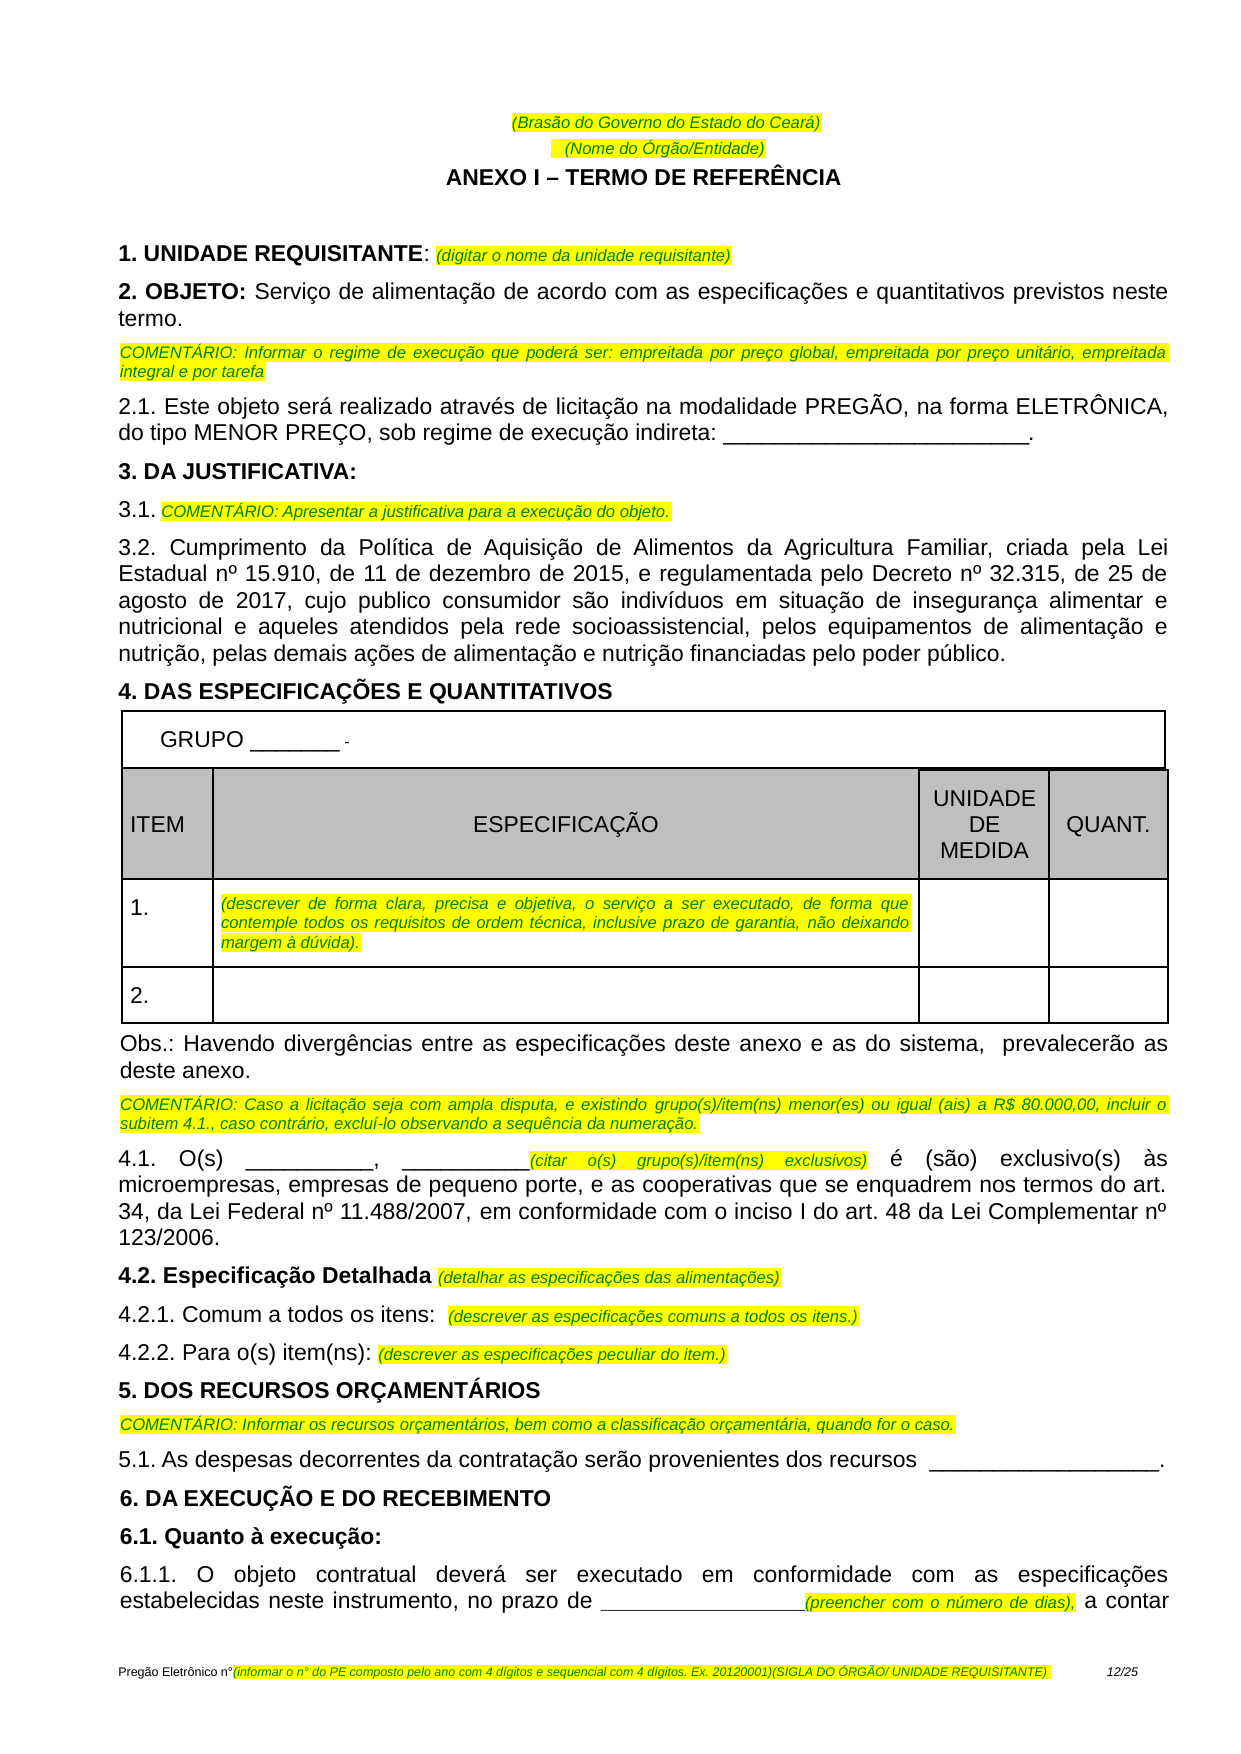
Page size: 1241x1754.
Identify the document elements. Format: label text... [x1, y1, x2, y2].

text 1. UNIDADE REQUISITANTE: (digitar o nome da unidade requisitante) [118, 240, 1169, 266]
text 3.2. Cumprimento da Política de Aquisição de Alimentos da Agricultura Familiar, criada pela Lei Estadual nº 15.910, de 11 de dezembro de 2015, e regulamentada pelo Decreto nº 32.315, de 25 de agosto de 2017, cujo publico consumidor são indivíduos em situação de insegurança alimentar e nutricional e aqueles atendidos pela rede socioassistencial, pelos equipamentos de alimentação e nutrição, pelas demais ações de alimentação e nutrição financiadas pelo poder público. [118, 534, 1169, 666]
table_header QUANT. [1050, 771, 1167, 878]
table_cell (descrever de forma clara, precisa e objetiva, o serviço a ser executado, de forma que contemple todos os requisitos de ordem técnica, inclusive prazo de garantia, não deixando margem à dúvida). [214, 880, 918, 966]
table_cell [1050, 880, 1167, 966]
table_cell [920, 968, 1048, 1022]
table_header GRUPO _______ - [123, 712, 1164, 767]
table_cell [214, 968, 918, 1022]
text 5. DOS RECURSOS ORÇAMENTÁRIOS [118, 1377, 1169, 1403]
text COMENTÁRIO: Informar o regime de execução que poderá ser: empreitada por preço global, empreitada por preço unitário, empreitada integral e por tarefa [119, 343, 1169, 381]
text 2.1. Este objeto será realizado através de licitação na modalidade PREGÃO, na forma ELETRÔNICA, do tipo MENOR PREÇO, sob regime de execução indireta: ________________________. [118, 393, 1169, 446]
table_cell 2. [123, 968, 212, 1022]
text 5.1. As despesas decorrentes da contratação serão provenientes dos recursos __________________. [118, 1446, 1169, 1473]
text 6.1.1. O objeto contratual deverá ser executado em conformidade com as especificações estabelecidas neste instrumento, no prazo de ________________(preencher com o número de dias), a contar [119, 1561, 1169, 1614]
text 3.1. COMENTÁRIO: Apresentar a justificativa para a execução do objeto. [118, 496, 1169, 522]
table_cell [1050, 968, 1167, 1022]
text COMENTÁRIO: Informar os recursos orçamentários, bem como a classificação orçamentária, quando for o caso. [120, 1415, 1169, 1434]
text Obs.: Havendo divergências entre as especificações deste anexo e as do sistema, prevalecerão as deste anexo. [119, 1030, 1169, 1083]
text ANEXO I – TERMO DE REFERÊNCIA [118, 163, 1169, 190]
table_cell [920, 880, 1048, 966]
table_cell 1. [123, 880, 212, 966]
text 6. DA EXECUÇÃO E DO RECEBIMENTO [119, 1484, 1169, 1511]
text 4.2.2. Para o(s) item(ns): (descrever as especificações peculiar do item.) [118, 1339, 1169, 1365]
text 3. DA JUSTIFICATIVA: [118, 458, 1169, 484]
text 6.1. Quanto à execução: [119, 1523, 1169, 1549]
text 4.1. O(s) __________, __________(citar o(s) grupo(s)/item(ns) exclusivos) é (são) exclusivo(s) às microempresas, empresas de pequeno porte, e as cooperativas que se enquadrem nos termos do art. 34, da Lei Federal nº 11.488/2007, em conformidade com o inciso I do art. 48 da Lei Complementar nº 123/2006. [118, 1145, 1168, 1250]
table_header ITEM [123, 769, 212, 878]
text 4.2.1. Comum a todos os itens: (descrever as especificações comuns a todos os itens.) [118, 1301, 1169, 1327]
text COMENTÁRIO: Caso a licitação seja com ampla disputa, e existindo grupo(s)/item(ns) menor(es) ou igual (ais) a R$ 80.000,00, incluir o subitem 4.1., caso contrário, excluí-lo observando a sequência da numeração. [120, 1095, 1169, 1133]
table_header UNIDADE DE MEDIDA [920, 771, 1048, 878]
text 4. DAS ESPECIFICAÇÕES E QUANTITATIVOS [118, 678, 1169, 704]
text 2. OBJETO: Serviço de alimentação de acordo com as especificações e quantitativos previstos neste termo. [118, 278, 1169, 331]
table_header ESPECIFICAÇÃO [214, 769, 918, 878]
text 4.2. Especificação Detalhada (detalhar as especificações das alimentações) [118, 1262, 1169, 1289]
